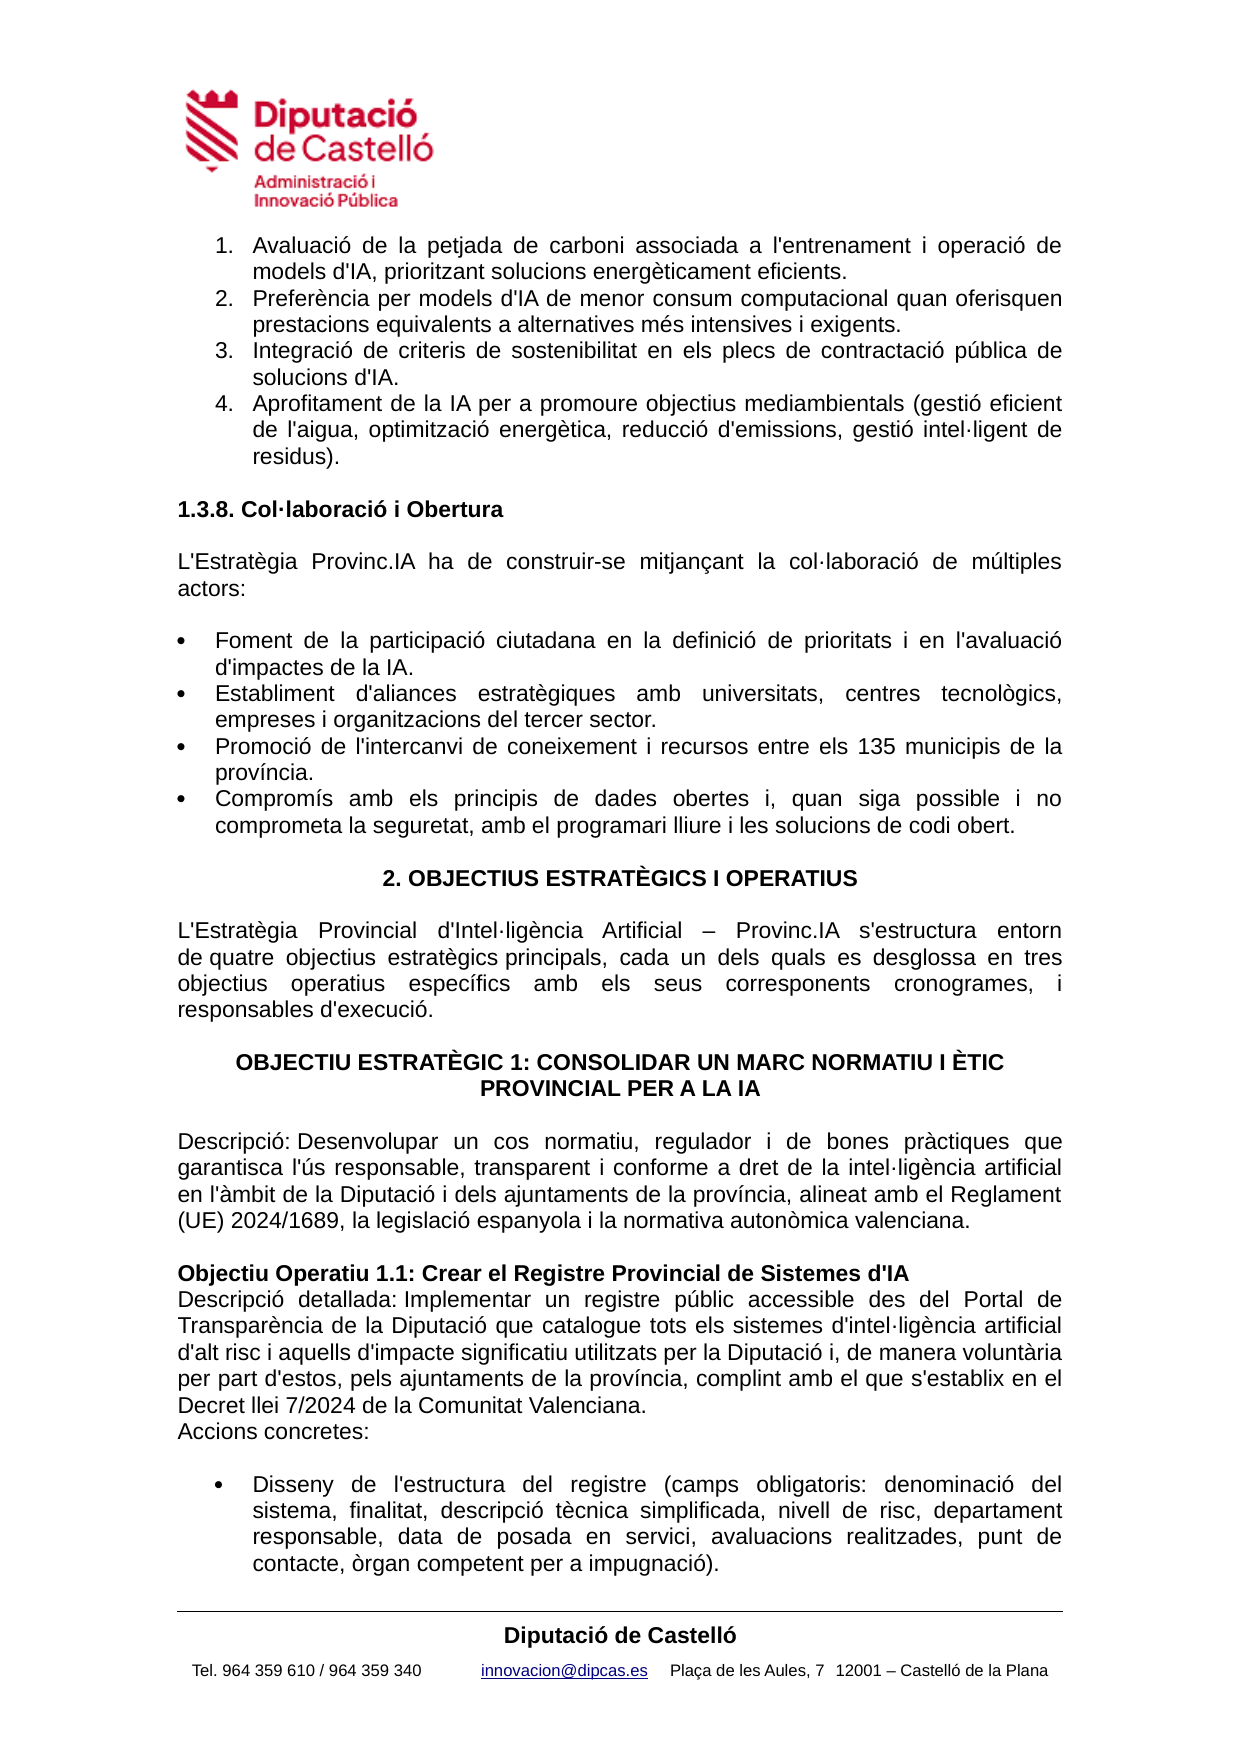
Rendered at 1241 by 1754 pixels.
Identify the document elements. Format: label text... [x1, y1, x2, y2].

list Foment de la participació ciutadana en la definició de prioritats i en l'avaluació d'impactes de la IA. [177, 627, 1063, 680]
list Promoció de l'intercanvi de coneixement i recursos entre els 135 municipis de la província. [177, 733, 1063, 785]
list Compromís amb els principis de dades obertes i, quan siga possible i no comprometa la seguretat, amb el programari lliure i les solucions de codi obert. [177, 785, 1063, 838]
picture [180, 80, 445, 221]
text Accions concretes: [177, 1418, 1063, 1444]
list Preferència per models d'IA de menor consum computacional quan oferisquen prestacions equivalents a alternatives més intensives i exigents. [215, 285, 1063, 337]
subtitle Objectiu Operatiu 1.1: Crear el Registre Provincial de Sistemes d'IA [177, 1260, 1063, 1286]
list Establiment d'aliances estratègiques amb universitats, centres tecnològics, empreses i organitzacions del tercer sector. [177, 680, 1063, 733]
list Integració de criteris de sostenibilitat en els plecs de contractació pública de solucions d'IA. [215, 337, 1063, 390]
list Disseny de l'estructura del registre (camps obligatoris: denominació del sistema, finalitat, descripció tècnica simplificada, nivell de risc, departament responsable, data de posada en servici, avaluacions realitzades, punt de contacte, òrgan competent per a impugnació). [215, 1471, 1063, 1576]
list Avaluació de la petjada de carboni associada a l'entrenament i operació de models d'IA, prioritzant solucions energèticament eficients. [215, 232, 1063, 285]
subtitle 1.3.8. Col·laboració i Obertura [177, 496, 1063, 522]
subtitle 2. OBJECTIUS ESTRATÈGICS I OPERATIUS [177, 864, 1063, 891]
text Descripció detallada: Implementar un registre públic accessible des del Portal de Transparència de la Diputació que catalogue tots els sistemes d'intel·ligència artificial d'alt risc i aquells d'impacte significatiu utilitzats per la Diputació i, de manera voluntària per part d'estos, pels ajuntaments de la província, complint amb el que s'establix en el Decret llei 7/2024 de la Comunitat Valenciana. [177, 1286, 1063, 1418]
text L'Estratègia Provincial d'Intel·ligència Artificial – Provinc.IA s'estructura entorn de quatre objectius estratègics principals, cada un dels quals es desglossa en tres objectius operatius específics amb els seus corresponents cronogrames, i responsables d'execució. [177, 917, 1063, 1023]
text L'Estratègia Provinc.IA ha de construir-se mitjançant la col·laboració de múltiples actors: [177, 548, 1063, 601]
text Descripció: Desenvolupar un cos normatiu, regulador i de bones pràctiques que garantisca l'ús responsable, transparent i conforme a dret de la intel·ligència artificial en l'àmbit de la Diputació i dels ajuntaments de la província, alineat amb el Reglament (UE) 2024/1689, la legislació espanyola i la normativa autonòmica valenciana. [177, 1128, 1063, 1233]
subtitle OBJECTIU ESTRATÈGIC 1: CONSOLIDAR UN MARC NORMATIU I ÈTIC PROVINCIAL PER A LA IA [177, 1049, 1063, 1102]
list Aprofitament de la IA per a promoure objectius mediambientals (gestió eficient de l'aigua, optimització energètica, reducció d'emissions, gestió intel·ligent de residus). [215, 390, 1063, 469]
